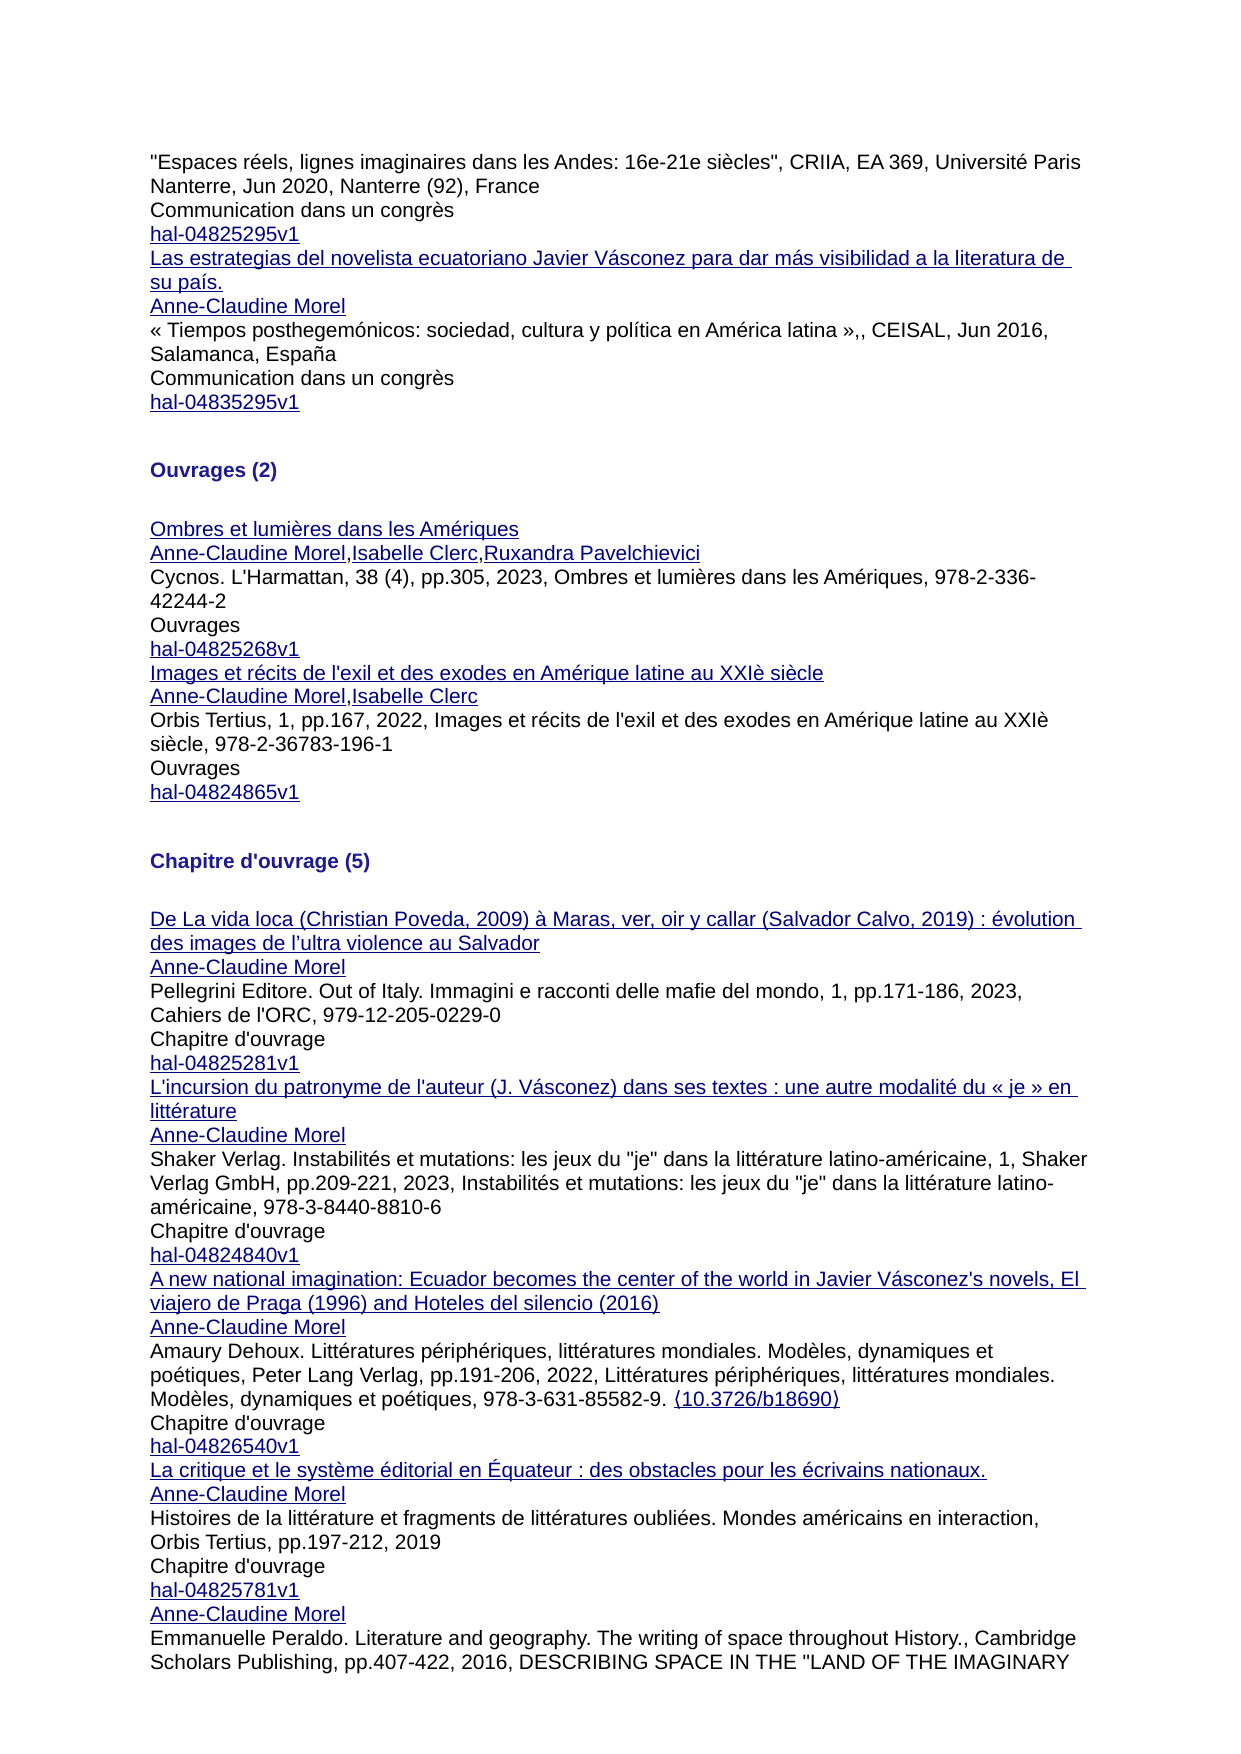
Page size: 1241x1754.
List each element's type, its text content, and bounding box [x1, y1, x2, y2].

table_cell La critique et le système éditorial en Équateur : des obstacles pour les écrivains nationaux. Anne-Claudine Morel Histoires de la littérature et fragments de littératures oubliées. Mondes américains en interaction, Orbis Tertius, pp.197-212, 2019 Chapitre d'ouvrage hal-04825781v1 [150, 1458, 1090, 1602]
table_header De La vida loca (Christian Poveda, 2009) à Maras, ver, oir y callar (Salvador Calvo, 2019) : évolution des images de l’ultra violence au Salvador Anne-Claudine Morel Pellegrini Editore. Out of Italy. Immagini e racconti delle mafie del mondo, 1, pp.171-186, 2023, Cahiers de l'ORC, 979-12-205-0229-0 Chapitre d'ouvrage hal-04825281v1 [150, 907, 1090, 1075]
table_header Ombres et lumières dans les Amériques Anne-Claudine Morel,Isabelle Clerc,Ruxandra Pavelchievici Cycnos. L'Harmattan, 38 (4), pp.305, 2023, Ombres et lumières dans les Amériques, 978-2-336-42244-2 Ouvrages hal-04825268v1 [150, 517, 1090, 660]
subtitle Ouvrages (2) [150, 458, 1090, 482]
table_cell L'incursion du patronyme de l'auteur (J. Vásconez) dans ses textes : une autre modalité du « je » en littérature Anne-Claudine Morel Shaker Verlag. Instabilités et mutations: les jeux du "je" dans la littérature latino-américaine, 1, Shaker Verlag GmbH, pp.209-221, 2023, Instabilités et mutations: les jeux du "je" dans la littérature latino-américaine, 978-3-8440-8810-6 Chapitre d'ouvrage hal-04824840v1 [150, 1075, 1090, 1267]
table_cell DESCRIBING SPACE IN THE &quot;LAND OF THE IMAGINARY LINE&quot;. HOW THE NOVELIST JAVIER VÁSCONEZ DEPICTS ECUADOR IN HIS NOVELS Anne-Claudine Morel Emmanuelle Peraldo. Literature and geography. The writing of space throughout History., Cambridge Scholars Publishing, pp.407-422, 2016, DESCRIBING SPACE IN THE "LAND OF THE IMAGINARY LINE". HOW THE NOVELIST JAVIER VÁSCONEZ DEPICTS ECUADOR IN HIS NOVELS, 1-4438-8548-7 Chapitre d'ouvrage hal-04825717v1 [150, 1602, 1090, 1674]
subtitle Chapitre d'ouvrage (5) [150, 849, 1090, 873]
table_cell Images et récits de l'exil et des exodes en Amérique latine au XXIè siècle Anne-Claudine Morel,Isabelle Clerc Orbis Tertius, 1, pp.167, 2022, Images et récits de l'exil et des exodes en Amérique latine au XXIè siècle, 978-2-36783-196-1 Ouvrages hal-04824865v1 [150, 660, 1090, 804]
table_cell Las estrategias del novelista ecuatoriano Javier Vásconez para dar más visibilidad a la literatura de su país. Anne-Claudine Morel « Tiempos posthegemónicos: sociedad, cultura y política en América latina »,, CEISAL, Jun 2016, Salamanca, España Communication dans un congrès hal-04835295v1 [150, 246, 1090, 413]
table_cell "Espaces réels, lignes imaginaires dans les Andes: 16e-21e siècles", CRIIA, EA 369, Université Paris Nanterre, Jun 2020, Nanterre (92), France Communication dans un congrès hal-04825295v1 [150, 150, 1090, 246]
table_cell A new national imagination: Ecuador becomes the center of the world in Javier Vásconez's novels, El viajero de Praga (1996) and Hoteles del silencio (2016) Anne-Claudine Morel Amaury Dehoux. Littératures périphériques, littératures mondiales. Modèles, dynamiques et poétiques, Peter Lang Verlag, pp.191-206, 2022, Littératures périphériques, littératures mondiales. Modèles, dynamiques et poétiques, 978-3-631-85582-9. ⟨10.3726/b18690⟩ Chapitre d'ouvrage hal-04826540v1 [150, 1267, 1090, 1458]
